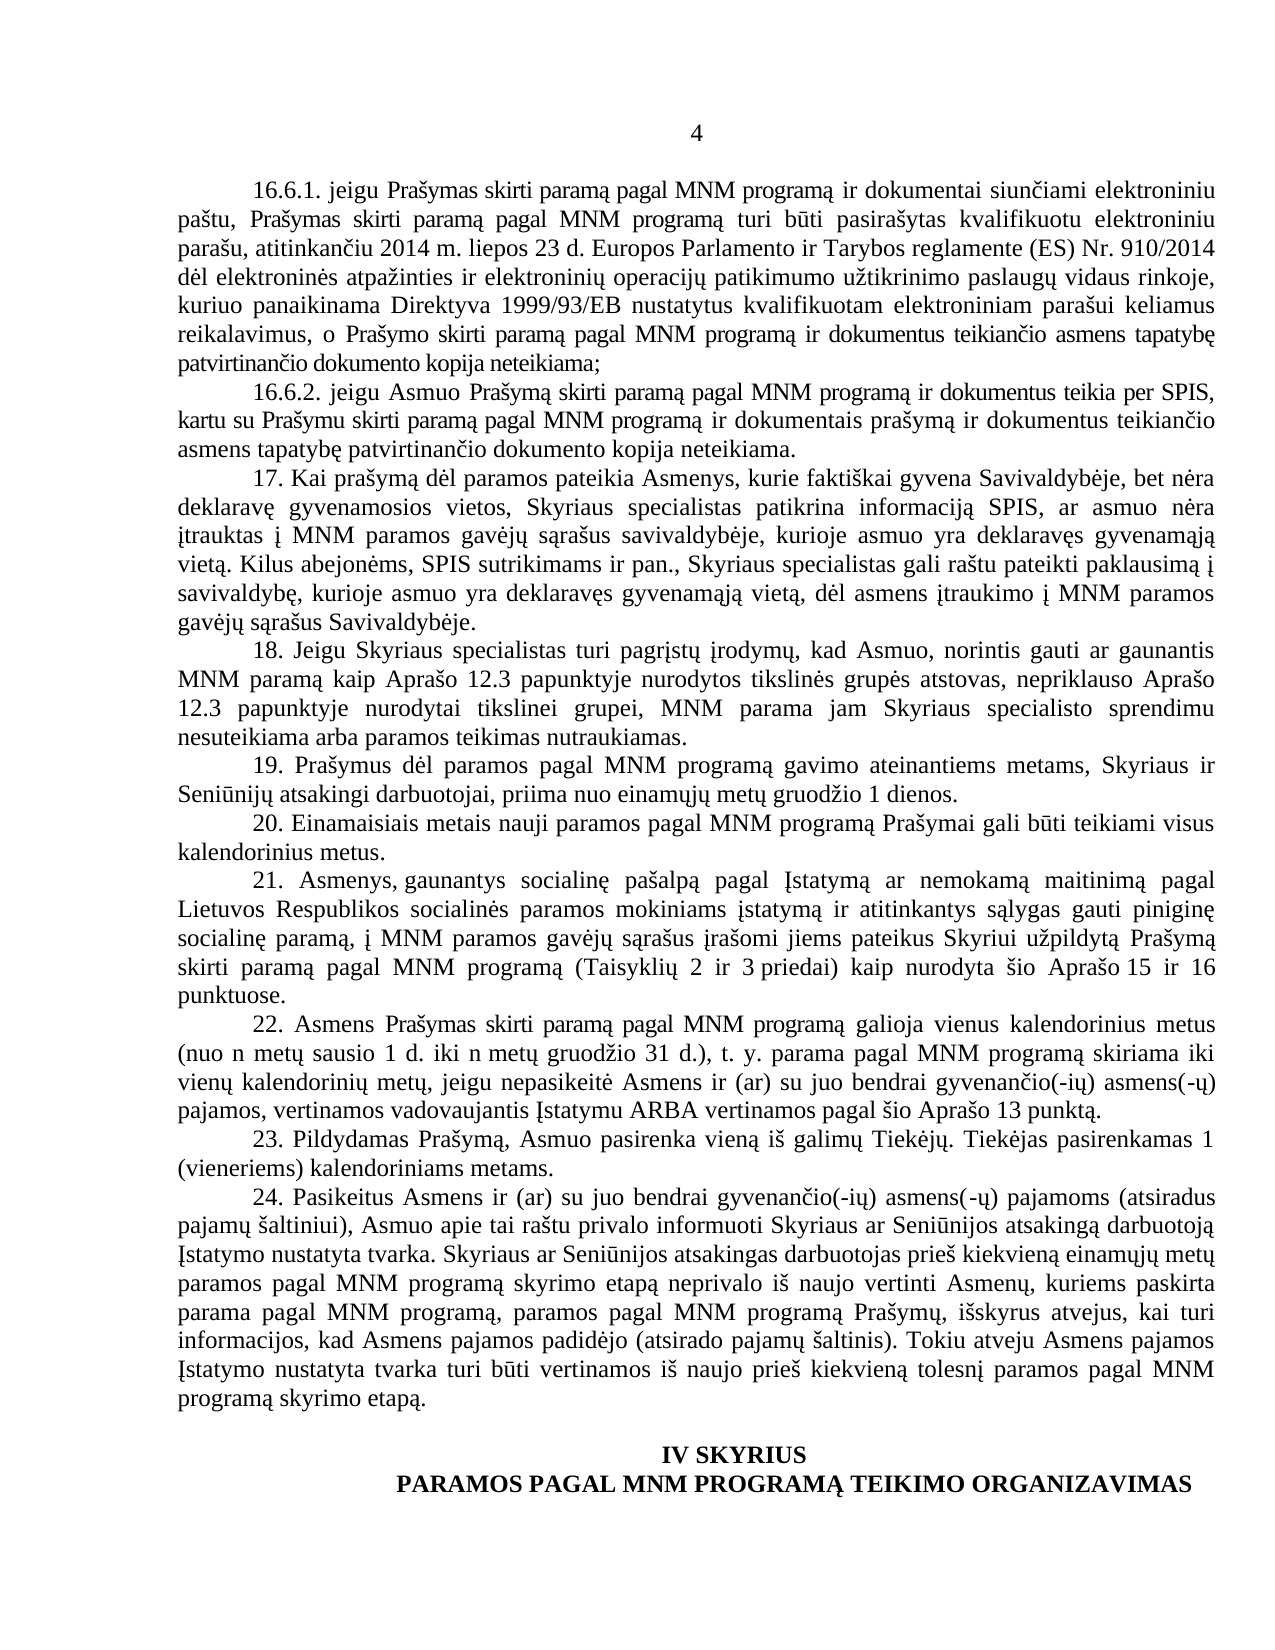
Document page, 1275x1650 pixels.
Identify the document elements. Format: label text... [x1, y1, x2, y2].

text 23. Pildydamas Prašymą, Asmuo pasirenka vieną iš galimų Tiekėjų. Tiekėjas pasirenkamas 1 (vieneriems) kalendoriniams metams. [177, 1124, 1216, 1182]
text 18. Jeigu Skyriaus specialistas turi pagrįstų įrodymų, kad Asmuo, norintis gauti ar gaunantis MNM paramą kaip Aprašo 12.3 papunktyje nurodytos tikslinės grupės atstovas, nepriklauso Aprašo 12.3 papunktyje nurodytai tikslinei grupei, MNM parama jam Skyriaus specialisto sprendimu nesuteikiama arba paramos teikimas nutraukiamas. [177, 636, 1216, 751]
text 24. Pasikeitus Asmens ir (ar) su juo bendrai gyvenančio(-ių) asmens(‑ų) pajamoms (atsiradus pajamų šaltiniui), Asmuo apie tai raštu privalo informuoti Skyriaus ar Seniūnijos atsakingą darbuotoją Įstatymo nustatyta tvarka. Skyriaus ar Seniūnijos atsakingas darbuotojas prieš kiekvieną einamųjų metų paramos pagal MNM programą skyrimo etapą neprivalo iš naujo vertinti Asmenų, kuriems paskirta parama pagal MNM programą, paramos pagal MNM programą Prašymų, išskyrus atvejus, kai turi informacijos, kad Asmens pajamos padidėjo (atsirado pajamų šaltinis). Tokiu atveju Asmens pajamos Įstatymo nustatyta tvarka turi būti vertinamos iš naujo prieš kiekvieną tolesnį paramos pagal MNM programą skyrimo etapą. [177, 1182, 1216, 1412]
text 16.6.2. jeigu Asmuo Prašymą skirti paramą pagal MNM programą ir dokumentus teikia per SPIS, kartu su Prašymu skirti paramą pagal MNM programą ir dokumentais prašymą ir dokumentus teikiančio asmens tapatybę patvirtinančio dokumento kopija neteikiama. [177, 377, 1216, 463]
text IV SKYRIUS [177, 1441, 1216, 1469]
text 17. Kai prašymą dėl paramos pateikia Asmenys, kurie faktiškai gyvena Savivaldybėje, bet nėra deklaravę gyvenamosios vietos, Skyriaus specialistas patikrina informaciją SPIS, ar asmuo nėra įtrauktas į MNM paramos gavėjų sąrašus savivaldybėje, kurioje asmuo yra deklaravęs gyvenamąją vietą. Kilus abejonėms, SPIS sutrikimams ir pan., Skyriaus specialistas gali raštu pateikti paklausimą į savivaldybę, kurioje asmuo yra deklaravęs gyvenamąją vietą, dėl asmens įtraukimo į MNM paramos gavėjų sąrašus Savivaldybėje. [177, 463, 1216, 636]
text PARAMOS PAGAL MNM PROGRAMĄ teikimo organizavimas [251, 1469, 1216, 1498]
text 16.6.1. jeigu Prašymas skirti paramą pagal MNM programą ir dokumentai siunčiami elektroniniu paštu, Prašymas skirti paramą pagal MNM programą turi būti pasirašytas kvalifikuotu elektroniniu parašu, atitinkančiu 2014 m. liepos 23 d. Europos Parlamento ir Tarybos reglamente (ES) Nr. 910/2014 dėl elektroninės atpažinties ir elektroninių operacijų patikimumo užtikrinimo paslaugų vidaus rinkoje, kuriuo panaikinama Direktyva 1999/93/EB nustatytus kvalifikuotam elektroniniam parašui keliamus reikalavimus, o Prašymo skirti paramą pagal MNM programą ir dokumentus teikiančio asmens tapatybę patvirtinančio dokumento kopija neteikiama; [177, 176, 1216, 377]
text 22. Asmens Prašymas skirti paramą pagal MNM programą galioja vienus kalendorinius metus (nuo n metų sausio 1 d. iki n metų gruodžio 31 d.), t. y. parama pagal MNM programą skiriama iki vienų kalendorinių metų, jeigu nepasikeitė Asmens ir (ar) su juo bendrai gyvenančio(-ių) asmens(‑ų) pajamos, vertinamos vadovaujantis Įstatymu ARBA vertinamos pagal šio Aprašo 13 punktą. [177, 1009, 1216, 1124]
text 21. Asmenys, gaunantys socialinę pašalpą pagal Įstatymą ar nemokamą maitinimą pagal Lietuvos Respublikos socialinės paramos mokiniams įstatymą ir atitinkantys sąlygas gauti piniginę socialinę paramą, į MNM paramos gavėjų sąrašus įrašomi jiems pateikus Skyriui užpildytą Prašymą skirti paramą pagal MNM programą (Taisyklių 2 ir 3 priedai) kaip nurodyta šio Aprašo 15 ir 16 punktuose. [177, 866, 1216, 1009]
text 20. Einamaisiais metais nauji paramos pagal MNM programą Prašymai gali būti teikiami visus kalendorinius metus. [177, 808, 1216, 866]
text 19. Prašymus dėl paramos pagal MNM programą gavimo ateinantiems metams, Skyriaus ir Seniūnijų atsakingi darbuotojai, priima nuo einamųjų metų gruodžio 1 dienos. [177, 751, 1216, 808]
